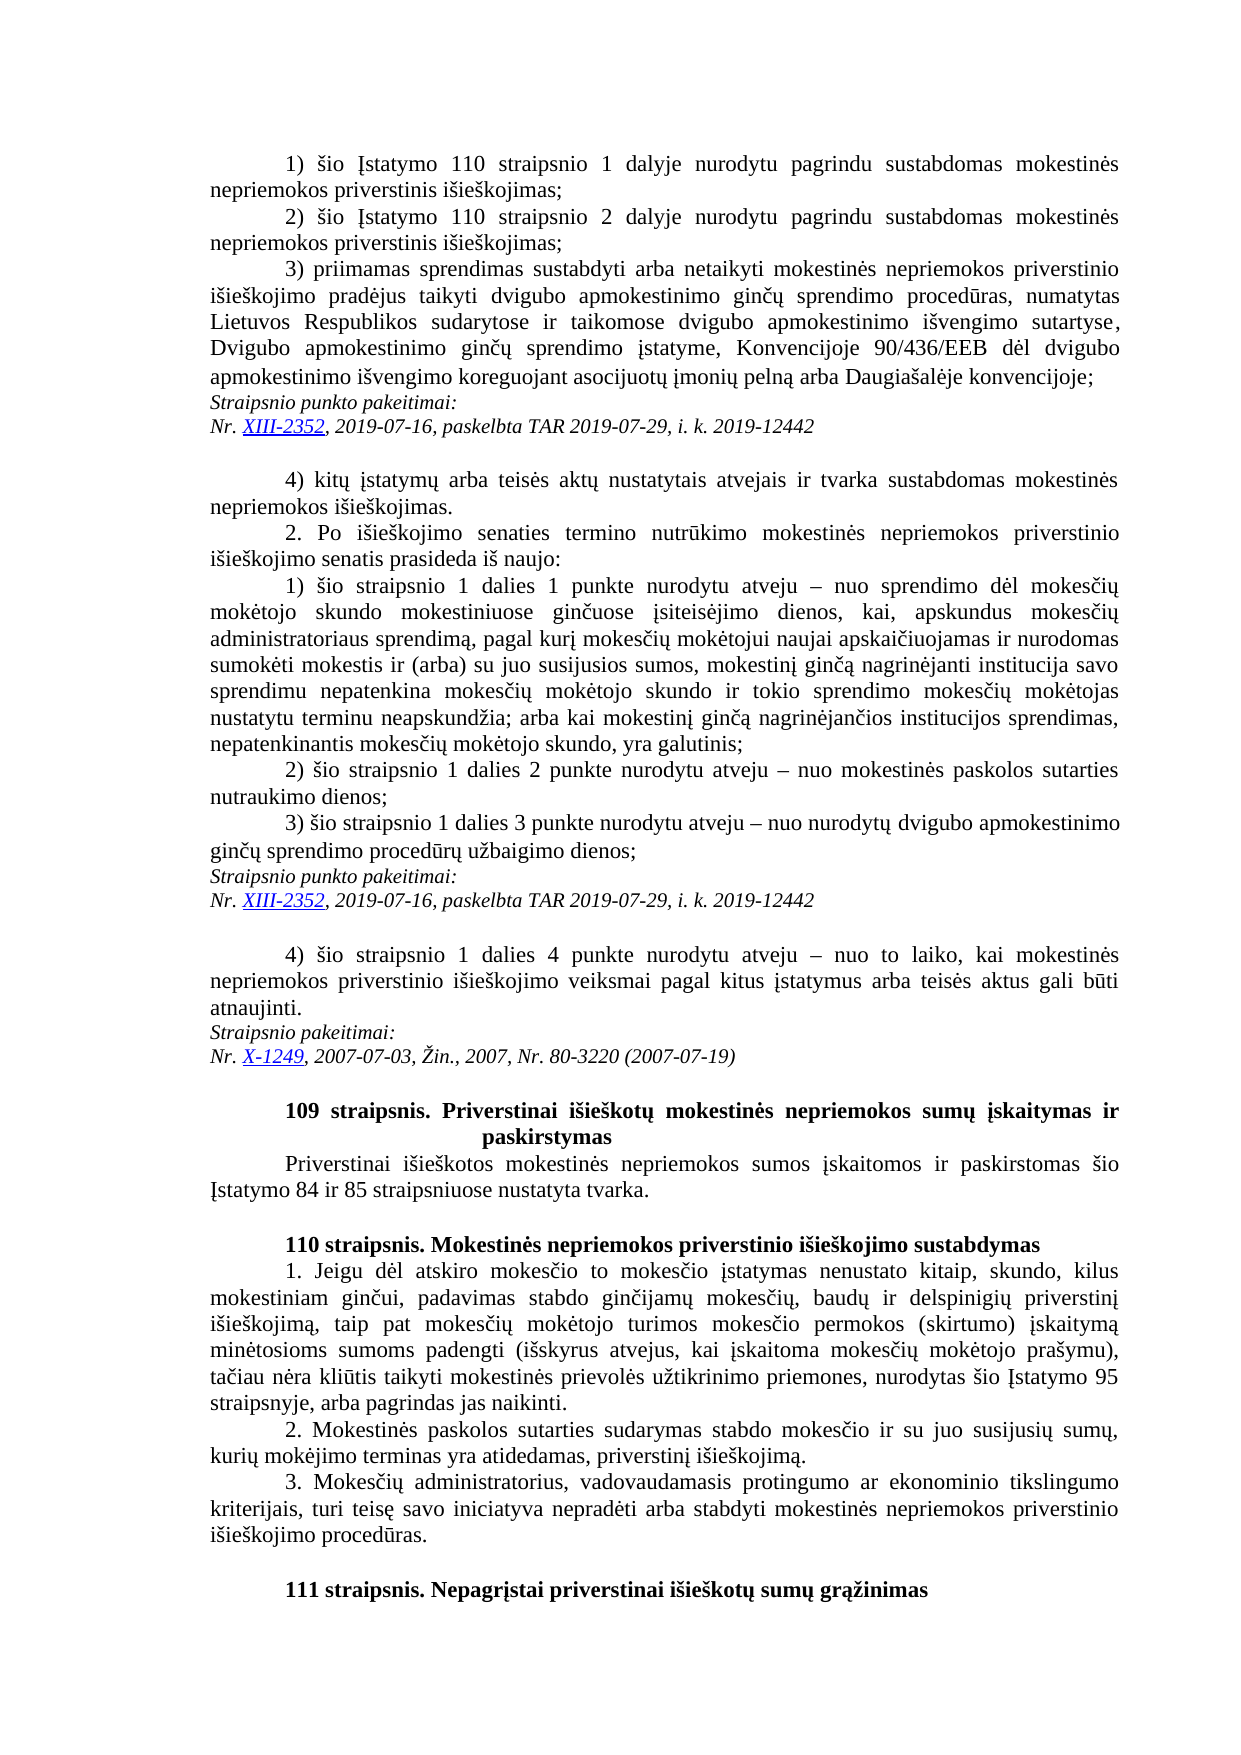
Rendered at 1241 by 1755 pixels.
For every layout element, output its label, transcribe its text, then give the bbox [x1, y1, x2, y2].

text 3. Mokesčių administratorius, vadovaudamasis protingumo ar ekonominio tikslingumo kriterijais, turi teisę savo iniciatyva nepradėti arba stabdyti mokestinės nepriemokos priverstinio išieškojimo procedūras. [210, 1468, 1120, 1547]
text 111 straipsnis. Nepagrįstai priverstinai išieškotų sumų grąžinimas [210, 1576, 1120, 1602]
text Straipsnio punkto pakeitimai: [210, 389, 1120, 414]
text 3) priimamas sprendimas sustabdyti arba netaikyti mokestinės nepriemokos priverstinio išieškojimo pradėjus taikyti dvigubo apmokestinimo ginčų sprendimo procedūras, numatytas Lietuvos Respublikos sudarytose ir taikomose dvigubo apmokestinimo išvengimo sutartyse, Dvigubo apmokestinimo ginčų sprendimo įstatyme, Konvencijoje 90/436/EEB dėl dvigubo apmokestinimo išvengimo koreguojant asocijuotų įmonių pelną arba Daugiašalėje konvencijoje; [210, 255, 1120, 389]
text 2) šio Įstatymo 110 straipsnio 2 dalyje nurodytu pagrindu sustabdomas mokestinės nepriemokos priverstinis išieškojimas; [210, 203, 1120, 255]
text Straipsnio pakeitimai: [210, 1020, 1120, 1044]
text Straipsnio punkto pakeitimai: [210, 864, 1120, 888]
subtitle 110 straipsnis. Mokestinės nepriemokos priverstinio išieškojimo sustabdymas [210, 1231, 1120, 1257]
text 1. Jeigu dėl atskiro mokesčio to mokesčio įstatymas nenustato kitaip, skundo, kilus mokestiniam ginčui, padavimas stabdo ginčijamų mokesčių, baudų ir delspinigių priverstinį išieškojimą, taip pat mokesčių mokėtojo turimos mokesčio permokos (skirtumo) įskaitymą minėtosioms sumoms padengti (išskyrus atvejus, kai įskaitoma mokesčių mokėtojo prašymu), tačiau nėra kliūtis taikyti mokestinės prievolės užtikrinimo priemones, nurodytas šio Įstatymo 95 straipsnyje, arba pagrindas jas naikinti. [210, 1257, 1120, 1416]
text 3) šio straipsnio 1 dalies 3 punkte nurodytu atveju – nuo nurodytų dvigubo apmokestinimo ginčų sprendimo procedūrų užbaigimo dienos; [210, 809, 1120, 864]
text 1) šio straipsnio 1 dalies 1 punkte nurodytu atveju – nuo sprendimo dėl mokesčių mokėtojo skundo mokestiniuose ginčuose įsiteisėjimo dienos, kai, apskundus mokesčių administratoriaus sprendimą, pagal kurį mokesčių mokėtojui naujai apskaičiuojamas ir nurodomas sumokėti mokestis ir (arba) su juo susijusios sumos, mokestinį ginčą nagrinėjanti institucija savo sprendimu nepatenkina mokesčių mokėtojo skundo ir tokio sprendimo mokesčių mokėtojas nustatytu terminu neapskundžia; arba kai mokestinį ginčą nagrinėjančios institucijos sprendimas, nepatenkinantis mokesčių mokėtojo skundo, yra galutinis; [210, 572, 1120, 756]
text 4) šio straipsnio 1 dalies 4 punkte nurodytu atveju – nuo to laiko, kai mokestinės nepriemokos priverstinio išieškojimo veiksmai pagal kitus įstatymus arba teisės aktus gali būti atnaujinti. [210, 941, 1120, 1020]
text Nr. XIII-2352, 2019-07-16, paskelbta TAR 2019-07-29, i. k. 2019-12442 [210, 888, 1120, 912]
text 1) šio Įstatymo 110 straipsnio 1 dalyje nurodytu pagrindu sustabdomas mokestinės nepriemokos priverstinis išieškojimas; [210, 150, 1120, 203]
text 2. Po išieškojimo senaties termino nutrūkimo mokestinės nepriemokos priverstinio išieškojimo senatis prasideda iš naujo: [210, 519, 1120, 572]
text Nr. XIII-2352, 2019-07-16, paskelbta TAR 2019-07-29, i. k. 2019-12442 [210, 414, 1120, 438]
text 4) kitų įstatymų arba teisės aktų nustatytais atvejais ir tvarka sustabdomas mokestinės nepriemokos išieškojimas. [210, 466, 1120, 519]
text Nr. X-1249, 2007-07-03, Žin., 2007, Nr. 80-3220 (2007-07-19) [210, 1044, 1120, 1068]
text 109 straipsnis. Priverstinai išieškotų mokestinės nepriemokos sumų įskaitymas ir paskirstymas [285, 1097, 1120, 1150]
text 2) šio straipsnio 1 dalies 2 punkte nurodytu atveju – nuo mokestinės paskolos sutarties nutraukimo dienos; [210, 756, 1120, 809]
text Priverstinai išieškotos mokestinės nepriemokos sumos įskaitomos ir paskirstomas šio Įstatymo 84 ir 85 straipsniuose nustatyta tvarka. [210, 1150, 1120, 1202]
text 2. Mokestinės paskolos sutarties sudarymas stabdo mokesčio ir su juo susijusių sumų, kurių mokėjimo terminas yra atidedamas, priverstinį išieškojimą. [210, 1416, 1120, 1468]
